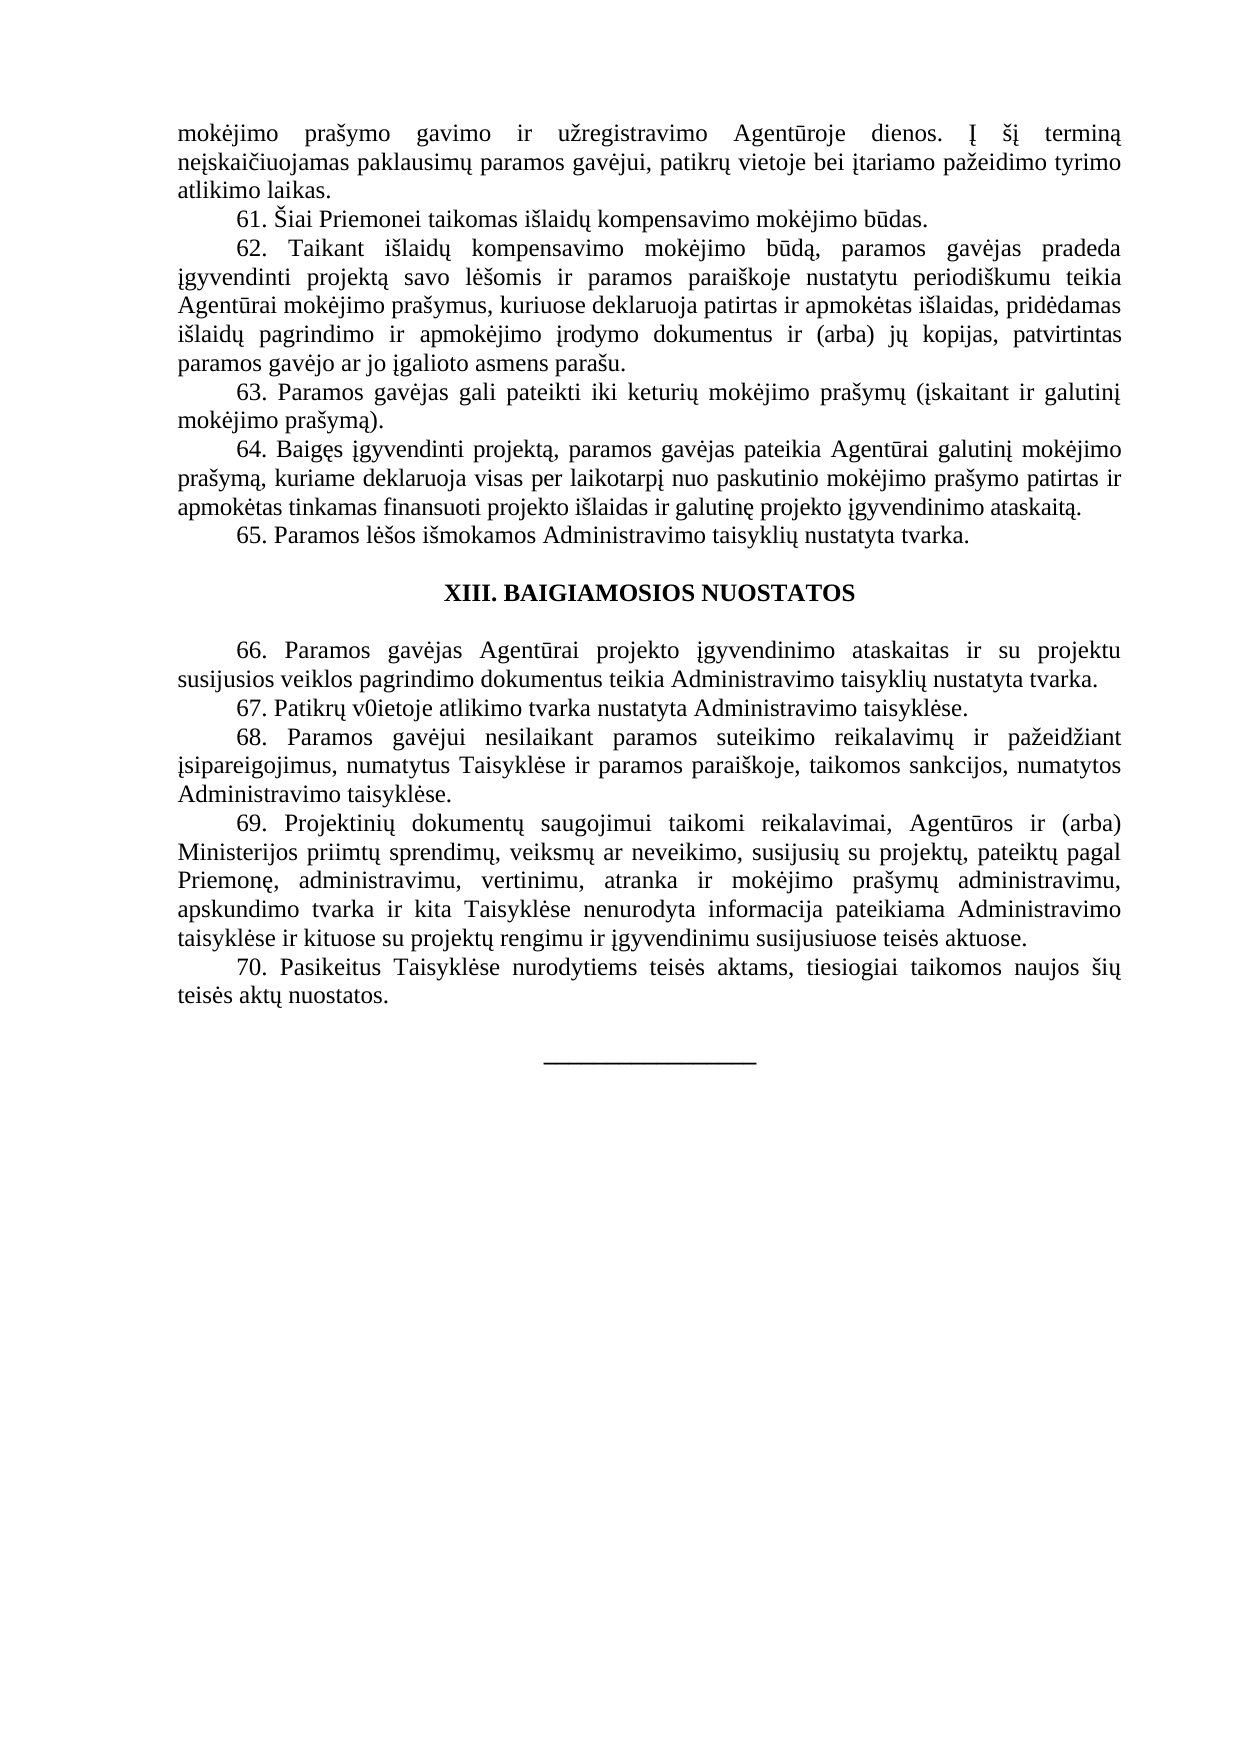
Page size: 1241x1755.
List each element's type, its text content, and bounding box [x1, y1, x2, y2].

text 65. Paramos lėšos išmokamos Administravimo taisyklių nustatyta tvarka. [177, 521, 1122, 549]
text 63. Paramos gavėjas gali pateikti iki keturių mokėjimo prašymų (įskaitant ir galutinį mokėjimo prašymą). [177, 377, 1122, 434]
text _________________ [177, 1038, 1122, 1067]
text 67. Patikrų v0ietoje atlikimo tvarka nustatyta Administravimo taisyklėse. [177, 693, 1122, 722]
text 70. Pasikeitus Taisyklėse nurodytiems teisės aktams, tiesiogiai taikomos naujos šių teisės aktų nuostatos. [177, 952, 1122, 1009]
text 68. Paramos gavėjui nesilaikant paramos suteikimo reikalavimų ir pažeidžiant įsipareigojimus, numatytus Taisyklėse ir paramos paraiškoje, taikomos sankcijos, numatytos Administravimo taisyklėse. [177, 722, 1122, 808]
text mokėjimo prašymo gavimo ir užregistravimo Agentūroje dienos. Į šį terminą neįskaičiuojamas paklausimų paramos gavėjui, patikrų vietoje bei įtariamo pažeidimo tyrimo atlikimo laikas. [177, 118, 1122, 204]
text 69. Projektinių dokumentų saugojimui taikomi reikalavimai, Agentūros ir (arba) Ministerijos priimtų sprendimų, veiksmų ar neveikimo, susijusių su projektų, pateiktų pagal Priemonę, administravimu, vertinimu, atranka ir mokėjimo prašymų administravimu, apskundimo tvarka ir kita Taisyklėse nenurodyta informacija pateikiama Administravimo taisyklėse ir kituose su projektų rengimu ir įgyvendinimu susijusiuose teisės aktuose. [177, 808, 1122, 952]
text 61. Šiai Priemonei taikomas išlaidų kompensavimo mokėjimo būdas. [177, 204, 1122, 233]
text 62. Taikant išlaidų kompensavimo mokėjimo būdą, paramos gavėjas pradeda įgyvendinti projektą savo lėšomis ir paramos paraiškoje nustatytu periodiškumu teikia Agentūrai mokėjimo prašymus, kuriuose deklaruoja patirtas ir apmokėtas išlaidas, pridėdamas išlaidų pagrindimo ir apmokėjimo įrodymo dokumentus ir (arba) jų kopijas, patvirtintas paramos gavėjo ar jo įgalioto asmens parašu. [177, 233, 1122, 377]
text XIII. BAIGIAMOSIOS NUOSTATOS [177, 578, 1122, 607]
text 66. Paramos gavėjas Agentūrai projekto įgyvendinimo ataskaitas ir su projektu susijusios veiklos pagrindimo dokumentus teikia Administravimo taisyklių nustatyta tvarka. [177, 636, 1122, 693]
text 64. Baigęs įgyvendinti projektą, paramos gavėjas pateikia Agentūrai galutinį mokėjimo prašymą, kuriame deklaruoja visas per laikotarpį nuo paskutinio mokėjimo prašymo patirtas ir apmokėtas tinkamas finansuoti projekto išlaidas ir galutinę projekto įgyvendinimo ataskaitą. [177, 434, 1122, 521]
